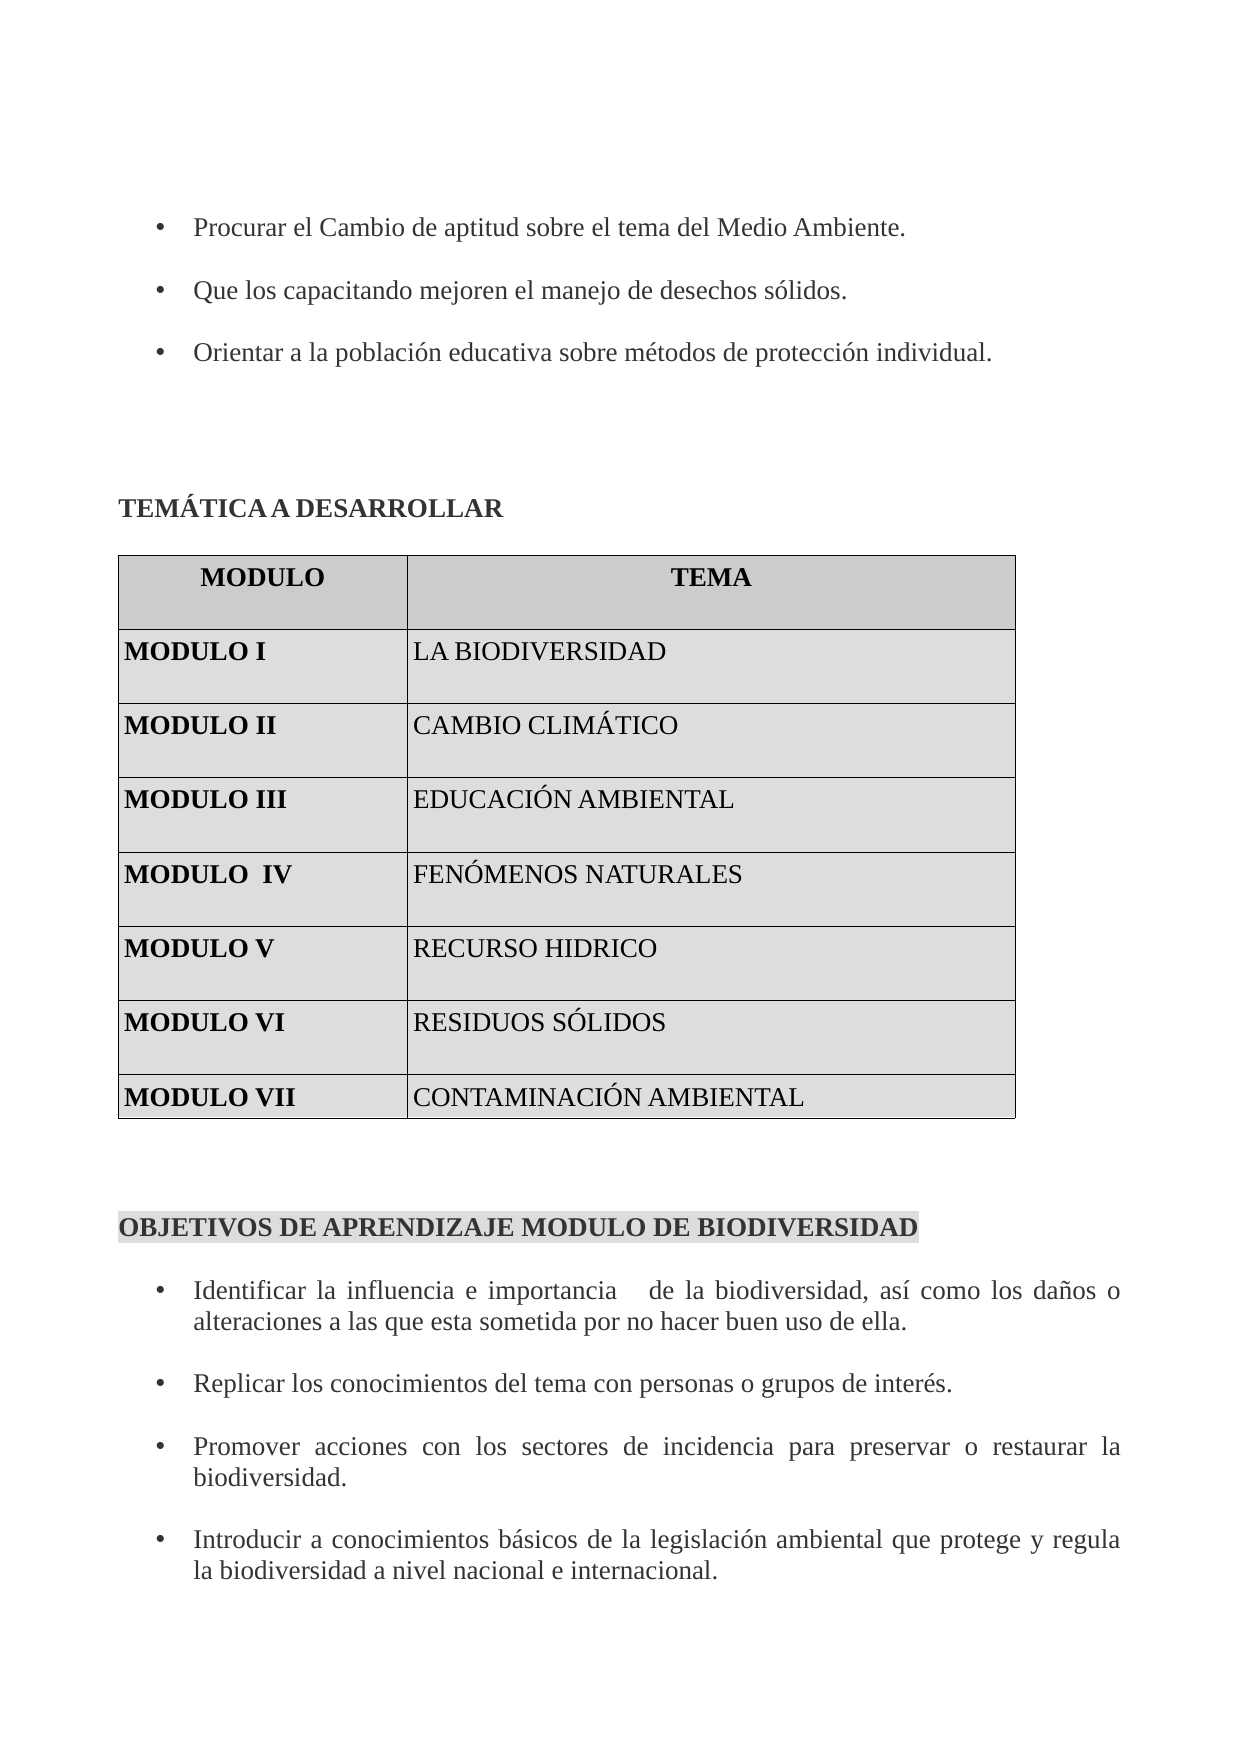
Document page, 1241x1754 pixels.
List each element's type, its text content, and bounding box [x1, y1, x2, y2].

table_cell EDUCACIÓN AMBIENTAL [408, 778, 1015, 852]
table_cell RESIDUOS SÓLIDOS [408, 1001, 1015, 1074]
table_cell MODULO V [119, 927, 407, 1000]
list Orientar a la población educativa sobre métodos de protección individual. [156, 336, 1122, 368]
table_cell MODULO III [119, 778, 407, 852]
table_cell MODULO IV [119, 853, 407, 926]
text TEMÁTICA A DESARROLLAR [118, 492, 1122, 523]
list Que los capacitando mejoren el manejo de desechos sólidos. [156, 274, 1122, 305]
table_header MODULO [119, 556, 407, 629]
list Replicar los conocimientos del tema con personas o grupos de interés. [156, 1367, 1122, 1398]
list Procurar el Cambio de aptitud sobre el tema del Medio Ambiente. [156, 212, 1122, 243]
table_cell LA BIODIVERSIDAD [408, 630, 1015, 703]
table_cell CONTAMINACIÓN AMBIENTAL [408, 1075, 1015, 1117]
list Promover acciones con los sectores de incidencia para preservar o restaurar la biodiversidad. [156, 1430, 1122, 1492]
table_cell MODULO I [119, 630, 407, 703]
table_cell FENÓMENOS NATURALES [408, 853, 1015, 926]
table_cell MODULO II [119, 704, 407, 777]
table_cell RECURSO HIDRICO [408, 927, 1015, 1000]
table_cell MODULO VI [119, 1001, 407, 1074]
table_cell MODULO VII [119, 1075, 407, 1117]
list Introducir a conocimientos básicos de la legislación ambiental que protege y regula la biodiversidad a nivel nacional e internacional. [156, 1523, 1122, 1586]
text OBJETIVOS DE APRENDIZAJE MODULO DE BIODIVERSIDAD [118, 1211, 1122, 1243]
table_header TEMA [408, 556, 1015, 629]
list Identificar la influencia e importancia de la biodiversidad, así como los daños o alteraciones a las que esta sometida por no hacer buen uso de ella. [156, 1274, 1122, 1336]
table_cell CAMBIO CLIMÁTICO [408, 704, 1015, 777]
